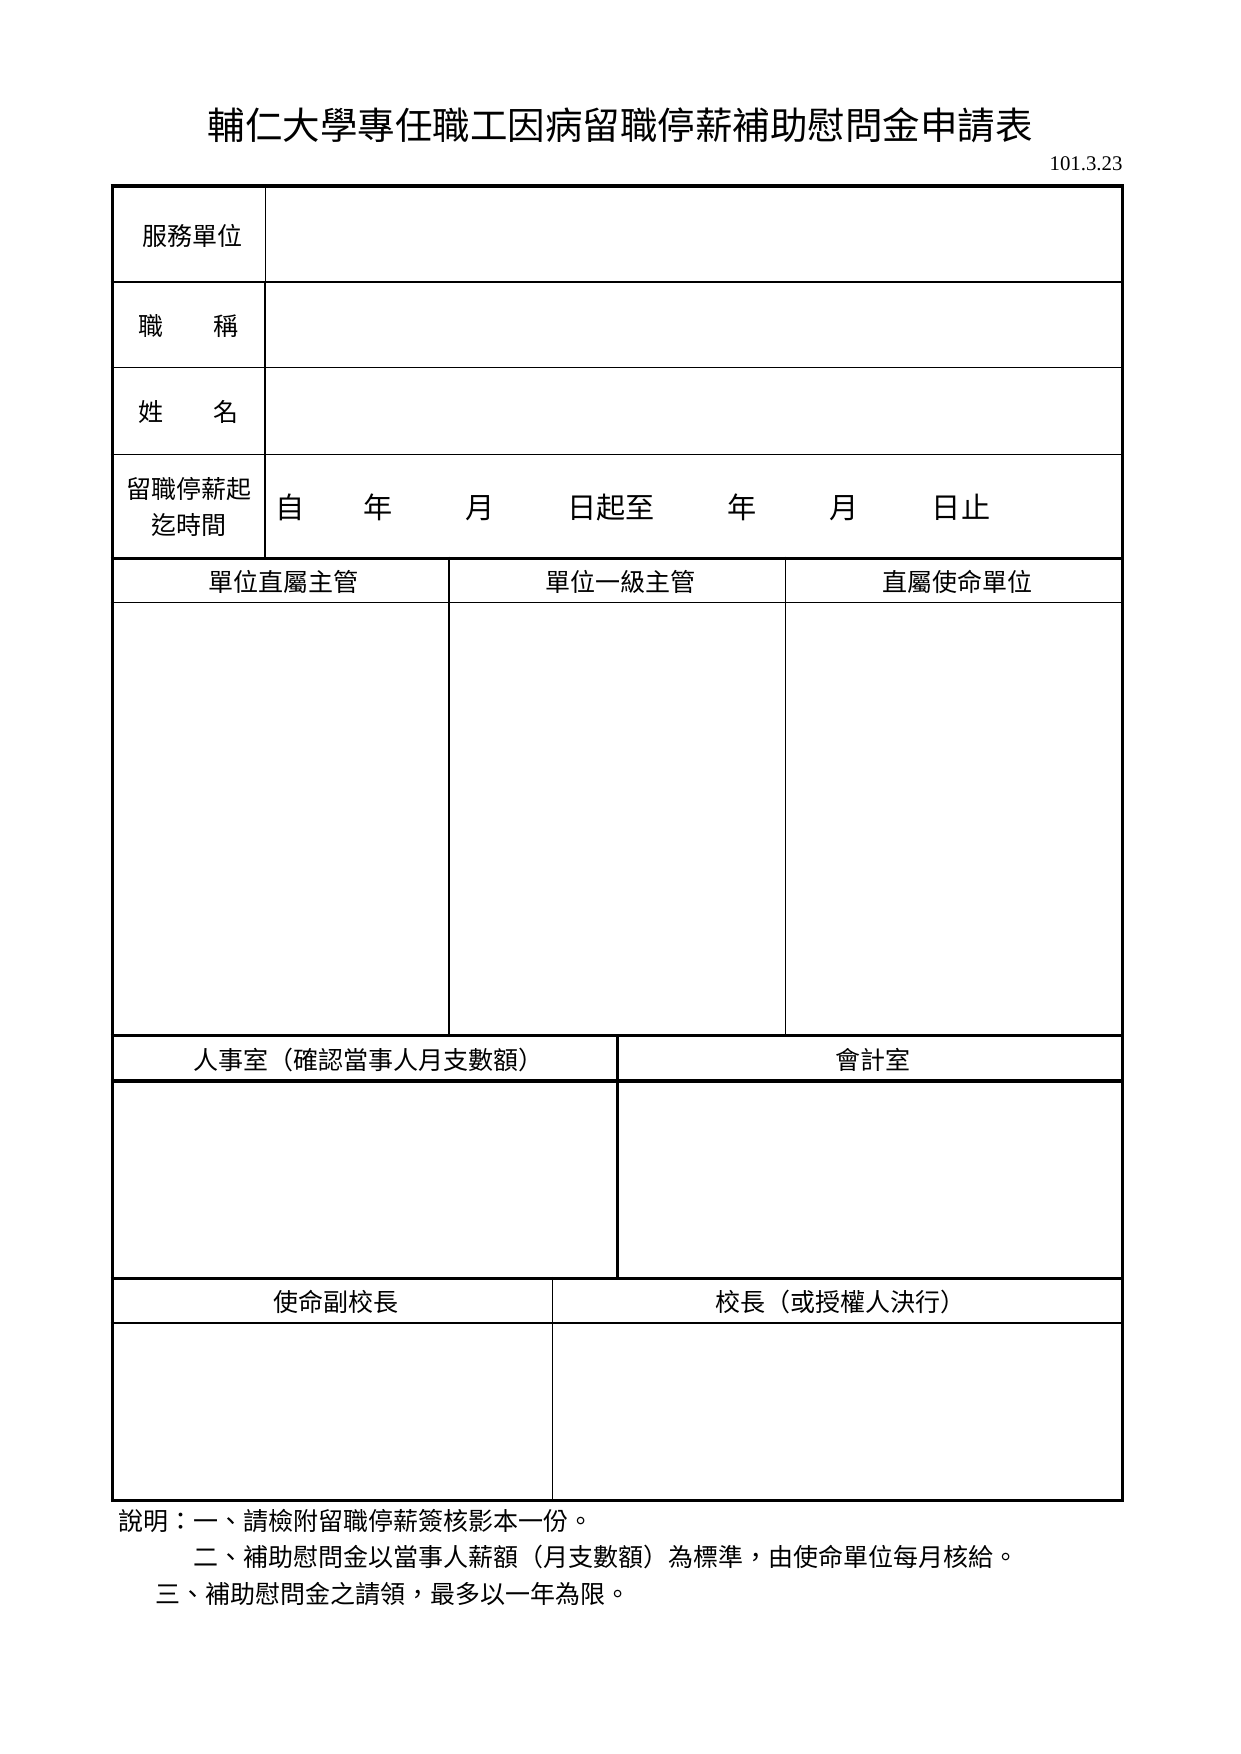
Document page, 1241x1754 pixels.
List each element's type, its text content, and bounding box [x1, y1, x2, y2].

table_cell 留職停薪起迄時間 [114, 455, 264, 557]
text 三、補助慰問金之請領，最多以一年為限。 [118, 1574, 1122, 1610]
table_cell 人事室（確認當事人月支數額） [114, 1037, 616, 1079]
text 二、補助慰問金以當事人薪額（月支數額）為標準，由使命單位每月核給。 [118, 1538, 1122, 1574]
table_cell 使命副校長 [114, 1280, 552, 1322]
table_cell 單位直屬主管 [114, 560, 448, 602]
table_cell [450, 603, 785, 1034]
table_header [266, 188, 1121, 281]
table_cell 直屬使命單位 [786, 560, 1121, 602]
text 101.3.23 [118, 150, 1122, 175]
table_cell 姓 名 [114, 368, 264, 453]
table_cell [619, 1083, 1121, 1277]
table_cell [114, 603, 448, 1034]
table_cell [114, 1324, 552, 1498]
table_cell [786, 603, 1121, 1034]
table_cell 自 年 月 日起至 年 月 日止 [266, 455, 1121, 557]
table_cell 校長（或授權人決行） [553, 1280, 1121, 1322]
table_cell [553, 1324, 1121, 1498]
text 輔仁大學專任職工因病留職停薪補助慰問金申請表 [118, 96, 1122, 150]
table_cell 單位一級主管 [450, 560, 785, 602]
table_cell [266, 283, 1121, 366]
table_cell 職 稱 [114, 283, 264, 366]
table_header 服務單位 [114, 188, 265, 281]
table_cell [266, 368, 1121, 453]
table_cell [114, 1083, 616, 1277]
table_cell 會計室 [619, 1037, 1121, 1079]
text 說明：一、請檢附留職停薪簽核影本一份。 [118, 1502, 1122, 1538]
